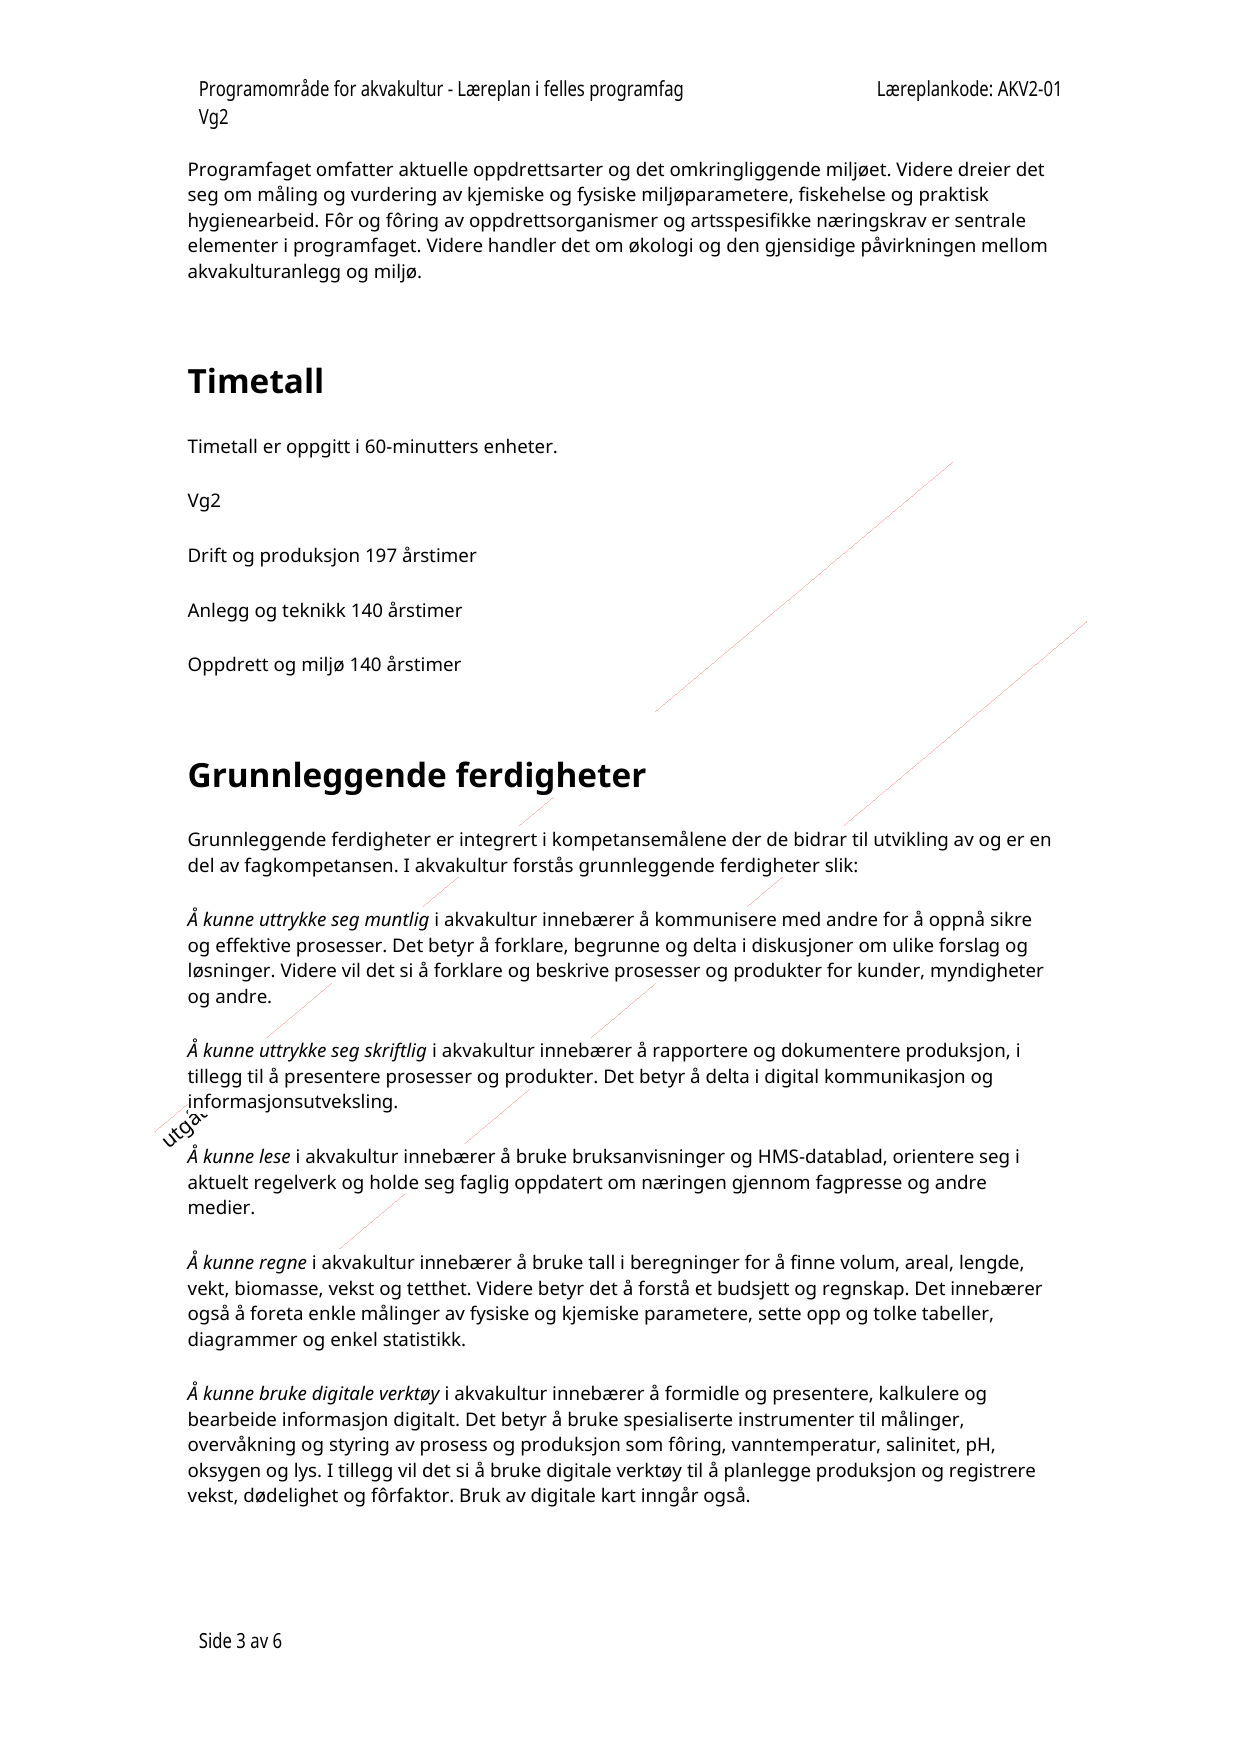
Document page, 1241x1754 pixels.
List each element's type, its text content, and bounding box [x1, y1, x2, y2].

text Oppdrett og miljø 140 årstimer [461, 652, 724, 677]
text Vg2 [893, 488, 1053, 513]
text Å kunne bruke digitale verktøy i akvakultur innebærer å formidle og presentere, kalkulere og bearbeide informasjon digitalt. Det betyr å bruke spesialiserte instrumenter til målinger, overvåkning og styring av prosess og produksjon som fôring, vanntemperatur, salinitet, pH, oksygen og lys. I tillegg vil det si å bruke digitale verktøy til å planlegge produksjon og registrere vekst, dødelighet og fôrfaktor. Bruk av digitale kart inngår også. [751, 1381, 1053, 1508]
text Programfaget omfatter aktuelle oppdrettsarter og det omkringliggende miljøet. Videre dreier det seg om måling og vurdering av kjemiske og fysiske miljøparametere, fiskehelse og praktisk hygienearbeid. Fôr og fôring av oppdrettsorganismer og artsspesifikke næringskrav er sentrale elementer i programfaget. Videre handler det om økologi og den gjensidige påvirkningen mellom akvakulturanlegg og miljø. [422, 156, 1053, 284]
subtitle Grunnleggende ferdigheter [655, 706, 984, 797]
subtitle Timetall [333, 313, 1053, 404]
text Oppdrett og miljø 140 årstimer [698, 652, 1049, 677]
text Oppdrett og miljø 140 årstimer [1022, 652, 1053, 677]
text Å kunne regne i akvakultur innebærer å bruke tall i beregninger for å finne volum, areal, lengde, vekt, biomasse, vekst og tetthet. Videre betyr det å forstå et budsjett og regnskap. Det innebærer også å foreta enkle målinger av fysiske og kjemiske parametere, sette opp og tolke tabeller, diagrammer og enkel statistikk. [466, 1249, 1053, 1351]
text Å kunne lese i akvakultur innebærer å bruke bruksanvisninger og HMS-datablad, orientere seg i aktuelt regelverk og holde seg faglig oppdatert om næringen gjennom fagpresse og andre medier. [375, 1143, 1053, 1220]
text Timetall er oppgitt i 60-minutters enheter. [558, 433, 1053, 458]
text Anlegg og teknikk 140 årstimer [463, 597, 790, 622]
text Å kunne lese i akvakultur innebærer å bruke bruksanvisninger og HMS-datablad, orientere seg i aktuelt regelverk og holde seg faglig oppdatert om næringen gjennom fagpresse og andre medier. [187, 1163, 403, 1220]
text Å kunne uttrykke seg skriftlig i akvakultur innebærer å rapportere og dokumentere produksjon, i tillegg til å presentere prosesser og produkter. Det betyr å delta i digital kommunikasjon og informasjonsutveksling. [502, 1038, 1053, 1114]
text Drift og produksjon 197 årstimer [477, 542, 856, 568]
text Å kunne uttrykke seg muntlig i akvakultur innebærer å kommunisere med andre for å oppnå sikre og effektive prosesser. Det betyr å forklare, begrunne og delta i diskusjoner om ulike forslag og løsninger. Videre vil det si å forklare og beskrive prosesser og produkter for kunder, myndigheter og andre. [302, 983, 654, 1009]
text Grunnleggende ferdigheter er integrert i kompetansemålene der de bidrar til utvikling av og er en del av fagkompetansen. I akvakultur forstås grunnleggende ferdigheter slik: [859, 826, 1053, 877]
text Vg2 [221, 488, 920, 513]
text Anlegg og teknikk 140 årstimer [764, 597, 1053, 622]
text Drift og produksjon 197 årstimer [828, 542, 1053, 568]
text Å kunne uttrykke seg muntlig i akvakultur innebærer å kommunisere med andre for å oppnå sikre og effektive prosesser. Det betyr å forklare, begrunne og delta i diskusjoner om ulike forslag og løsninger. Videre vil det si å forklare og beskrive prosesser og produkter for kunder, myndigheter og andre. [627, 907, 1053, 1009]
subtitle Grunnleggende ferdigheter [879, 706, 1053, 797]
